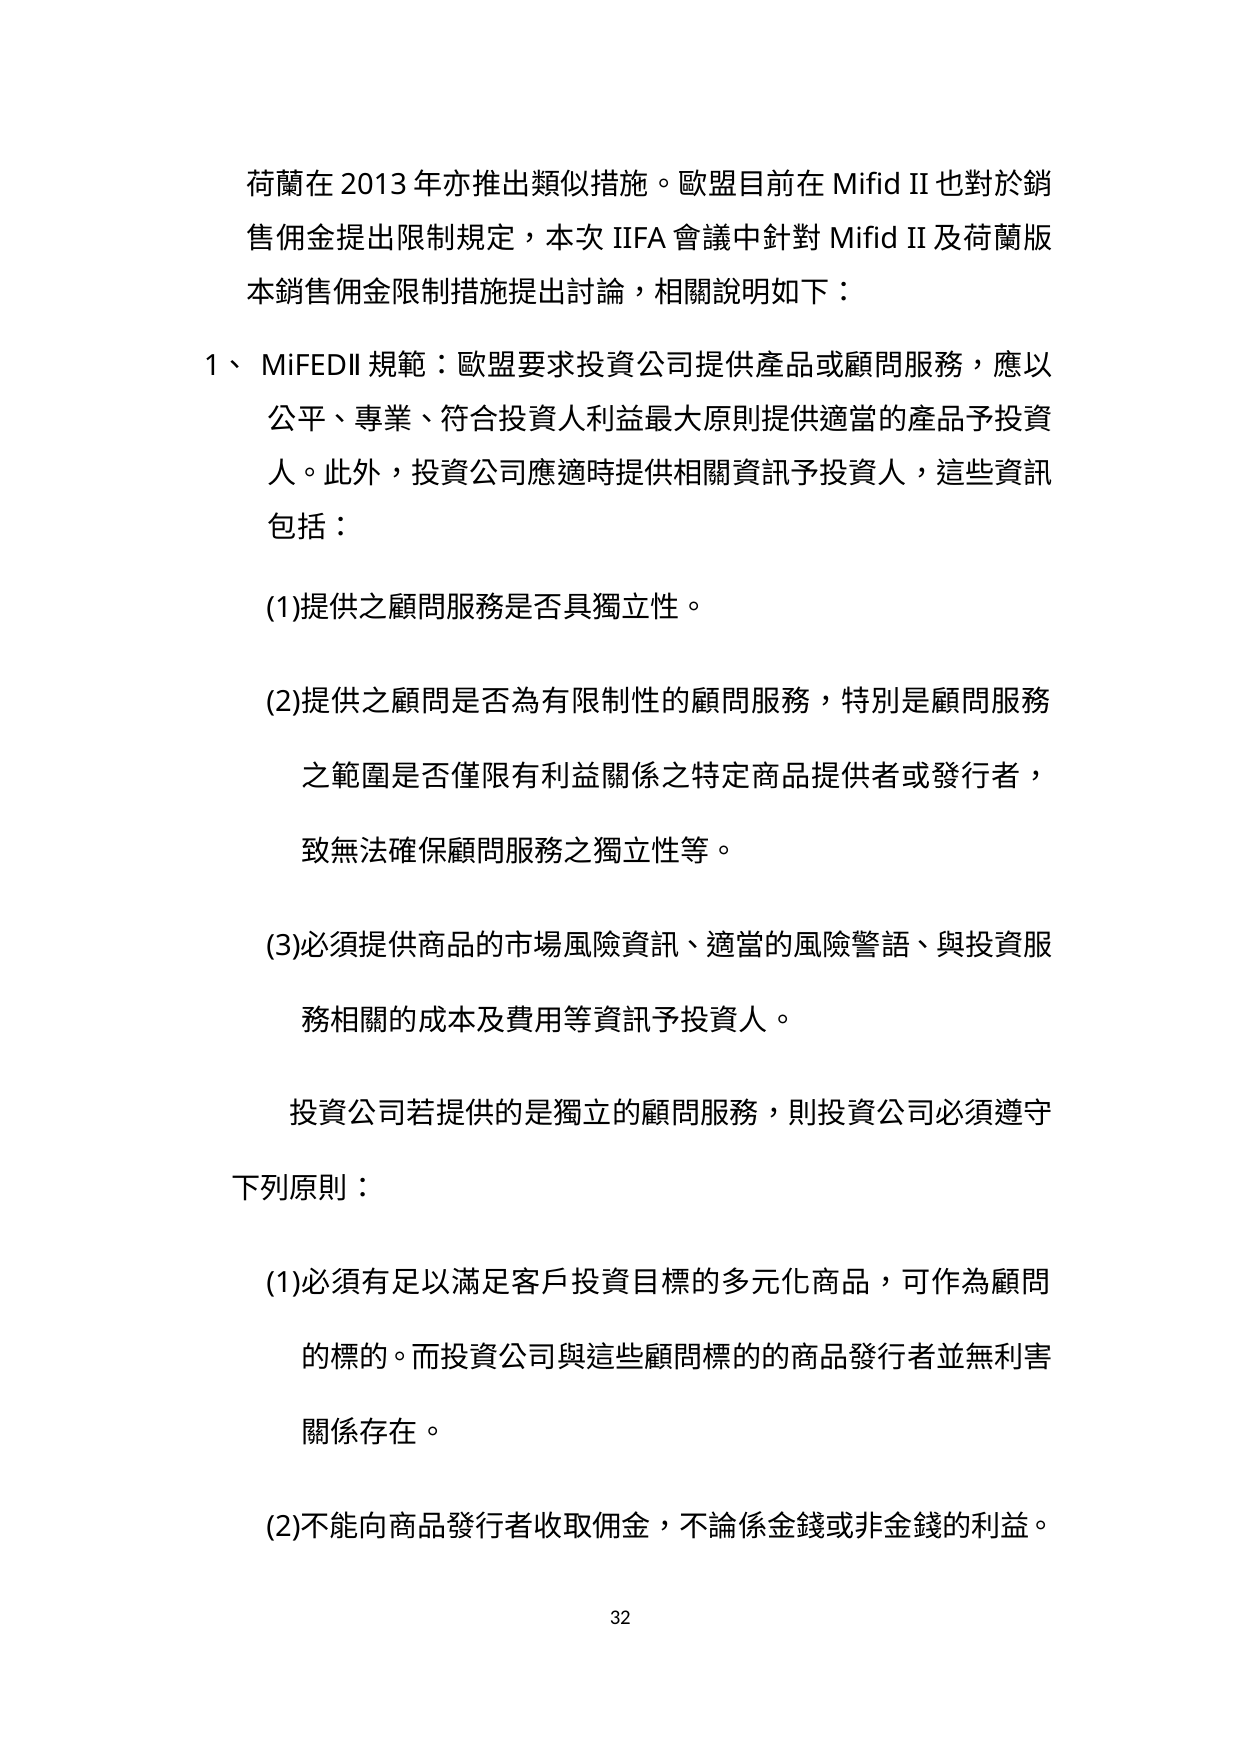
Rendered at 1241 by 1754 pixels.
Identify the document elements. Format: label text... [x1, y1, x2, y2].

text (2)提供之顧問是否為有限制性的顧問服務，特別是顧問服務之範圍是否僅限有利益關係之特定商品提供者或發行者，致無法確保顧問服務之獨立性等。 [266, 661, 1053, 886]
text 荷蘭在2013年亦推出類似措施。歐盟目前在Mifid II也對於銷售佣金提出限制規定，本次IIFA會議中針對Mifid II及荷蘭版本銷售佣金限制措施提出討論，相關說明如下： [246, 151, 1053, 313]
text 投資公司若提供的是獨立的顧問服務，則投資公司必須遵守下列原則： [231, 1074, 1053, 1224]
text (1)必須有足以滿足客戶投資目標的多元化商品，可作為顧問的標的。而投資公司與這些顧問標的的商品發行者並無利害關係存在。 [266, 1242, 1053, 1467]
text (2)不能向商品發行者收取佣金，不論係金錢或非金錢的利益。但為提升對客戶服務且不致與客戶產生利益衝突的非金錢利益，經過適當的揭露是可以不受限制。 [266, 1486, 1053, 1561]
text (1)提供之顧問服務是否具獨立性。 [187, 567, 1053, 642]
text (3)必須提供商品的市場風險資訊、適當的風險警語、與投資服務相關的成本及費用等資訊予投資人。 [266, 905, 1053, 1055]
list MiFEDⅡ規範：歐盟要求投資公司提供產品或顧問服務，應以公平、專業、符合投資人利益最大原則提供適當的產品予投資人。此外，投資公司應適時提供相關資訊予投資人，這些資訊包括： [203, 332, 1053, 549]
